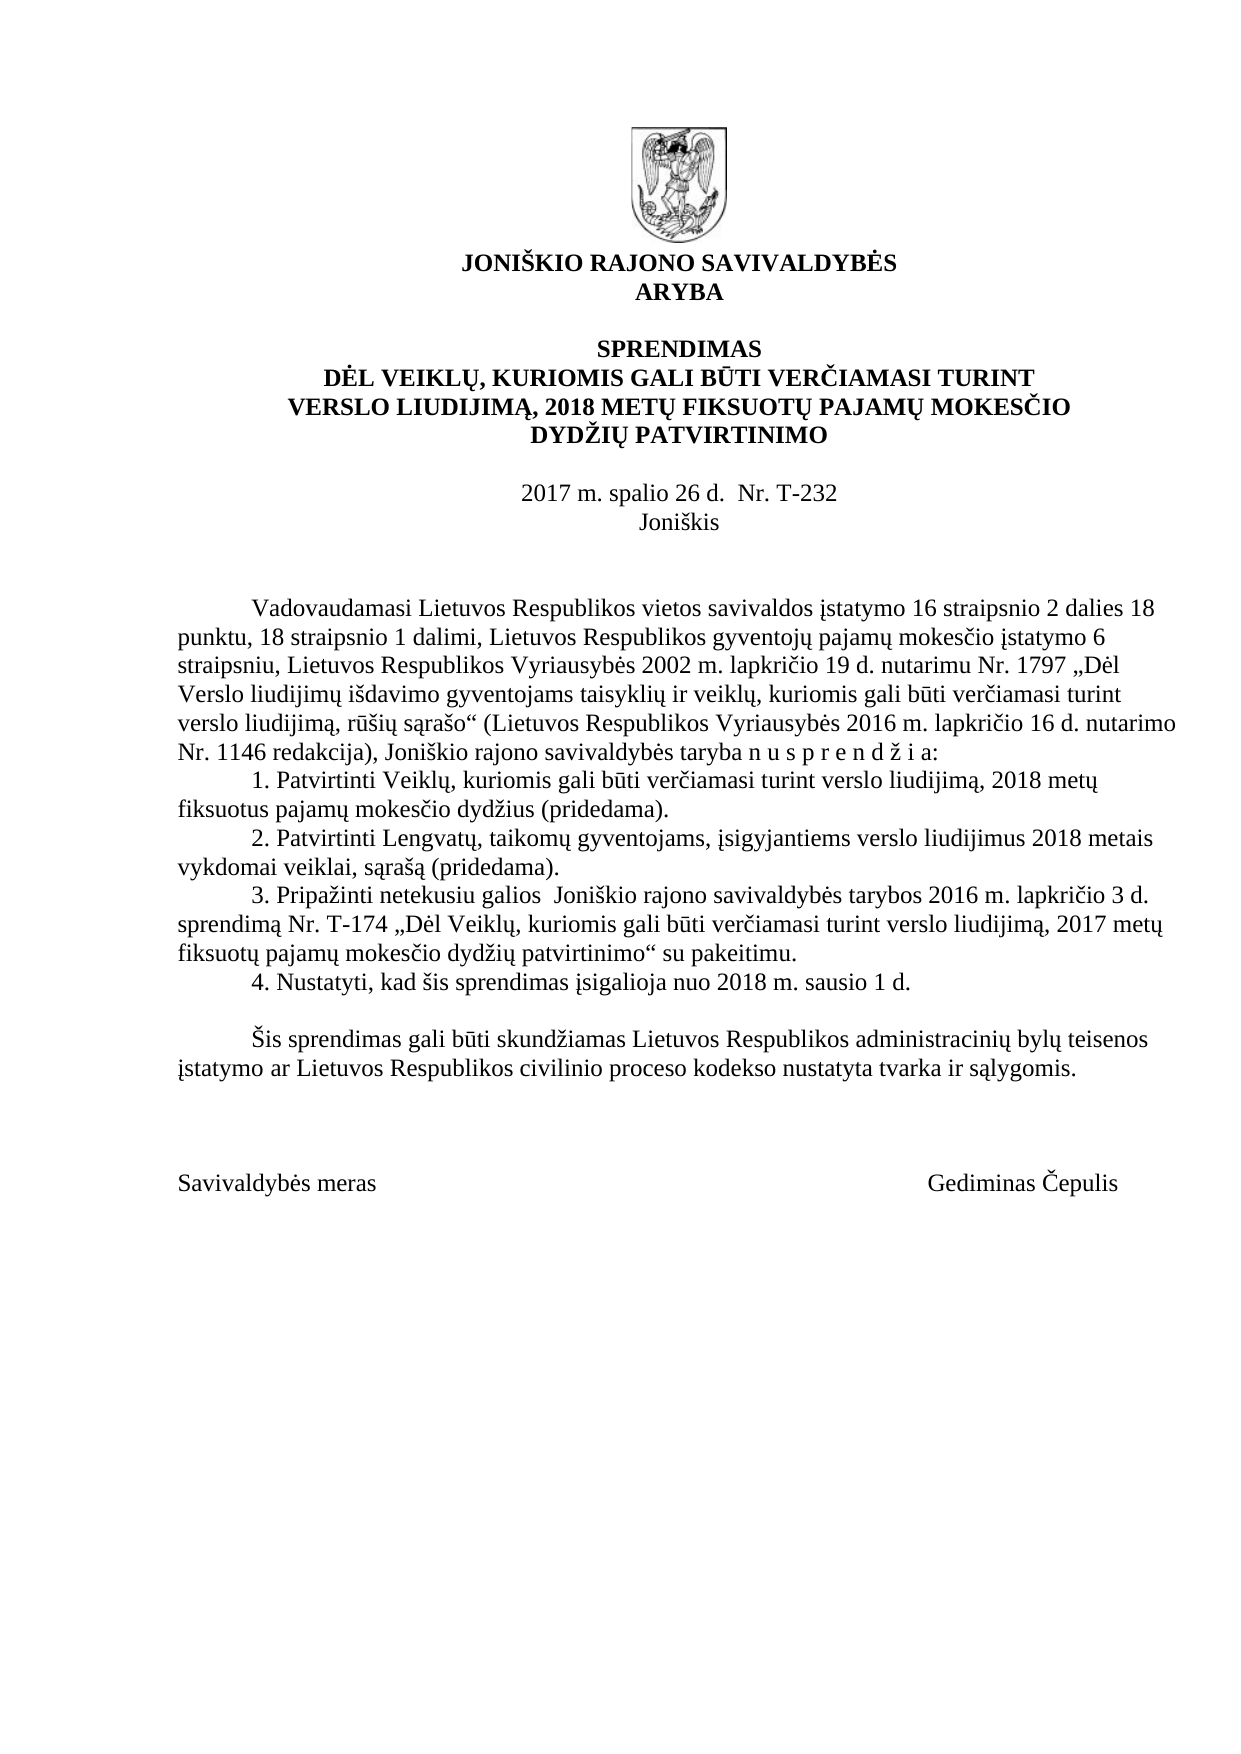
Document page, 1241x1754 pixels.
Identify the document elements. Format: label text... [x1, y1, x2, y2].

text ARYBA [177, 277, 1181, 305]
text 4. Nustatyti, kad šis sprendimas įsigalioja nuo 2018 m. sausio 1 d. [177, 967, 1181, 995]
text Joniškis [177, 507, 1181, 535]
text 2. Patvirtinti Lengvatų, taikomų gyventojams, įsigyjantiems verslo liudijimus 2018 metais vykdomai veiklai, sąrašą (pridedama). [177, 823, 1181, 880]
text 2017 m. spalio 26 d. Nr. T-232 [177, 478, 1181, 507]
text Vadovaudamasi Lietuvos Respublikos vietos savivaldos įstatymo 16 straipsnio 2 dalies 18 punktu, 18 straipsnio 1 dalimi, Lietuvos Respublikos gyventojų pajamų mokesčio įstatymo 6 straipsniu, Lietuvos Respublikos Vyriausybės 2002 m. lapkričio 19 d. nutarimu Nr. 1797 „Dėl Verslo liudijimų išdavimo gyventojams taisyklių ir veiklų, kuriomis gali būti verčiamasi turint verslo liudijimą, rūšių sąrašo“ (Lietuvos Respublikos Vyriausybės 2016 m. lapkričio 16 d. nutarimo Nr. 1146 redakcija), Joniškio rajono savivaldybės taryba n u s p r e n d ž i a: [177, 593, 1181, 765]
text Savivaldybės meras Gediminas Čepulis [177, 1168, 1181, 1197]
text DĖL VEIKLŲ, kuRIOMIS gali būti verčiamasi turint [177, 363, 1181, 392]
text dydžių patvirtinimo [177, 420, 1181, 449]
text Joniškio rajono savivaldybės [177, 248, 1181, 277]
text SPRENDIMAS [177, 334, 1181, 363]
text 1. Patvirtinti Veiklų, kuriomis gali būti verčiamasi turint verslo liudijimą, 2018 metų fiksuotus pajamų mokesčio dydžius (pridedama). [177, 765, 1181, 823]
text verslo liudijimą, 2018 metų fiksuotŲ pajamų mokesčio [177, 392, 1181, 420]
text Šis sprendimas gali būti skundžiamas Lietuvos Respublikos administracinių bylų teisenos įstatymo ar Lietuvos Respublikos civilinio proceso kodekso nustatyta tvarka ir sąlygomis. [177, 1024, 1181, 1082]
text 3. Pripažinti netekusiu galios Joniškio rajono savivaldybės tarybos 2016 m. lapkričio 3 d. sprendimą Nr. T-174 „Dėl Veiklų, kuriomis gali būti verčiamasi turint verslo liudijimą, 2017 metų fiksuotų pajamų mokesčio dydžių patvirtinimo“ su pakeitimu. [177, 880, 1181, 967]
